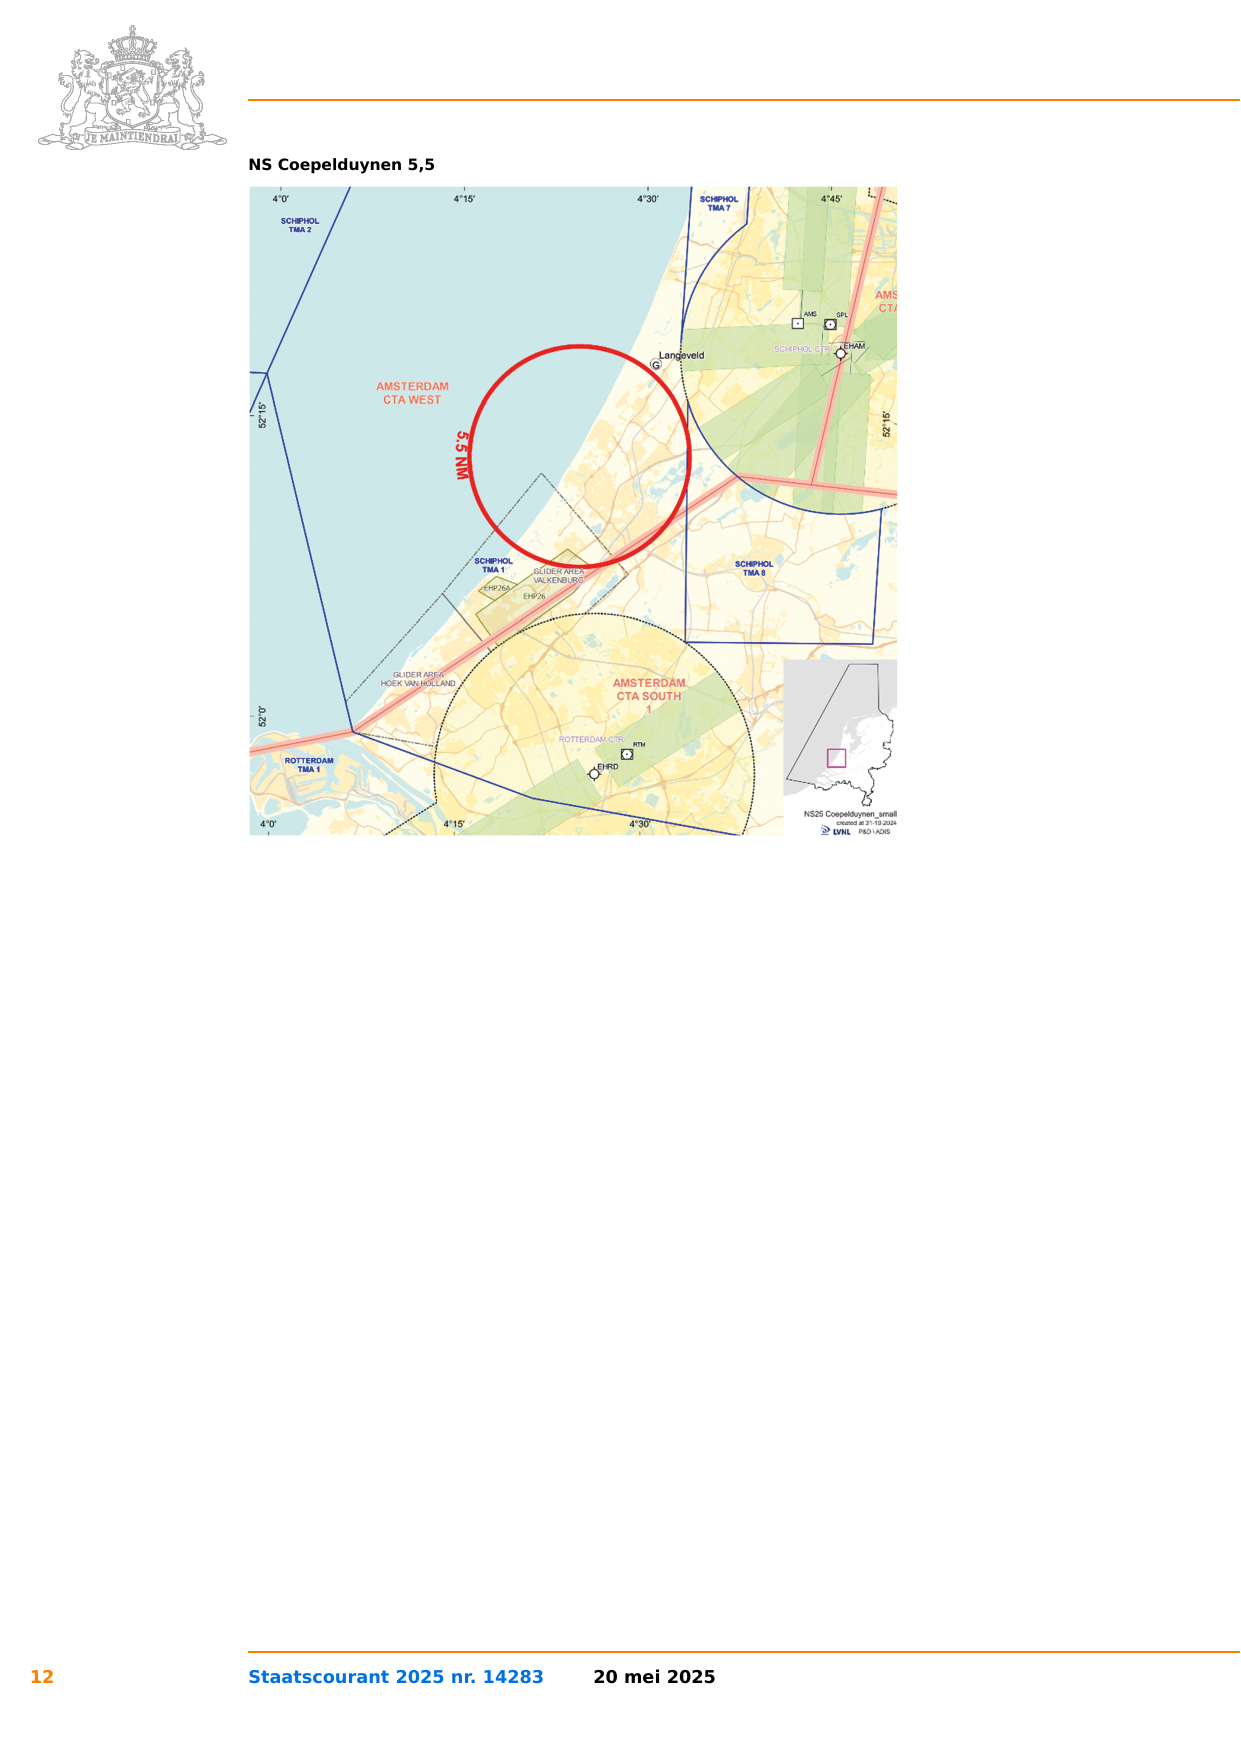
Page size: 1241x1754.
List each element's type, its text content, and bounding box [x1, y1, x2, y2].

picture [248, 185, 898, 836]
text NS Coepelduynen 5,5 [248, 156, 898, 174]
picture [38, 25, 227, 150]
